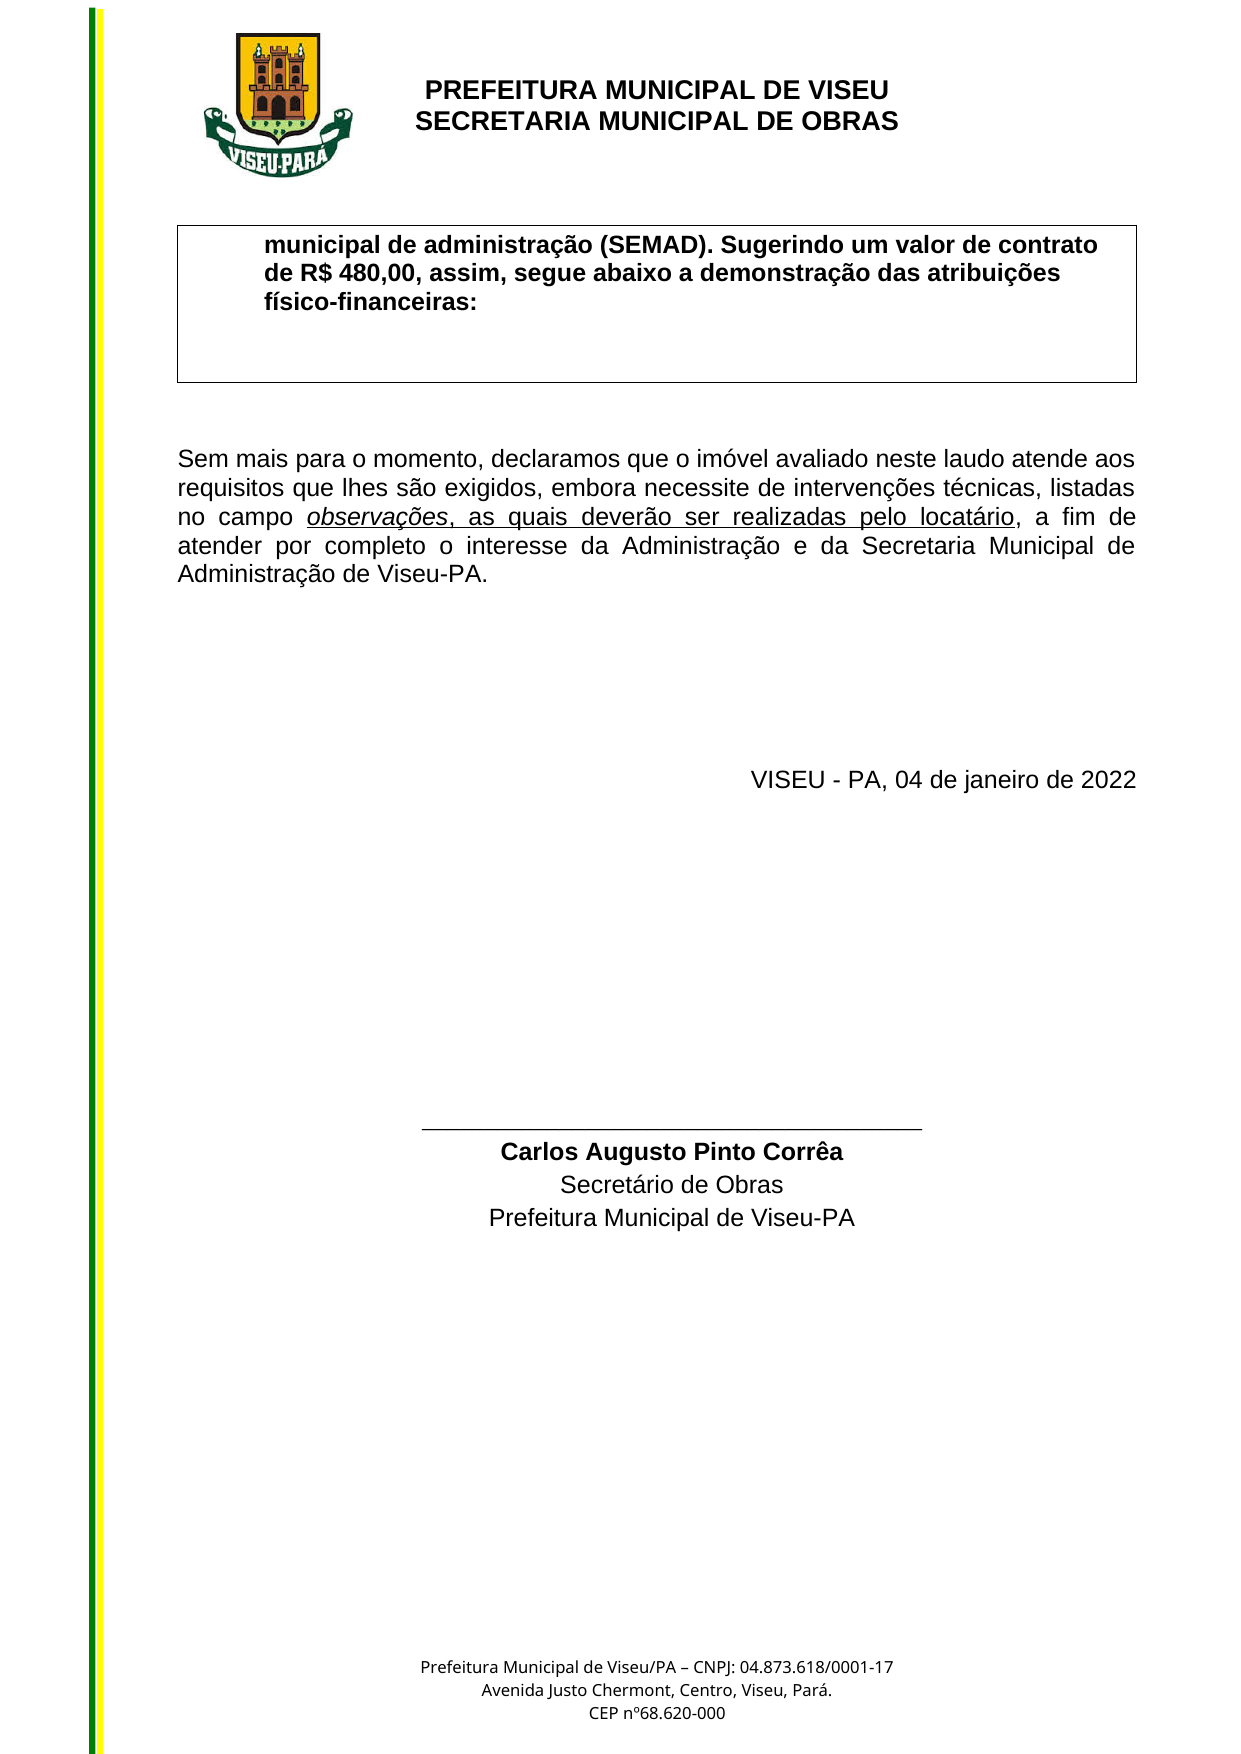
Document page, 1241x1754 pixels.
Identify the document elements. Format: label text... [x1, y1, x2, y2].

table_cell municipal de administração (SEMAD). Sugerindo um valor de contrato de R$ 480,00, assim, segue abaixo a demonstração das atribuições físico-financeiras: [178, 226, 1136, 382]
text Prefeitura Municipal de Viseu-PA [177, 1203, 1137, 1231]
text Secretário de Obras [177, 1170, 1137, 1198]
text Sem mais para o momento, declaramos que o imóvel avaliado neste laudo atende aos requisitos que lhes são exigidos, embora necessite de intervenções técnicas, listadas no campo observações, as quais deverão ser realizadas pelo locatário, a fim de atender por completo o interesse da Administração e da Secretaria Municipal de Administração de Viseu-PA. [177, 444, 1137, 588]
text ________________________________________ [177, 1104, 1137, 1133]
text VISEU - PA, 04 de janeiro de 2022 [177, 765, 1137, 794]
text Carlos Augusto Pinto Corrêa [177, 1137, 1137, 1166]
picture [203, 33, 354, 178]
